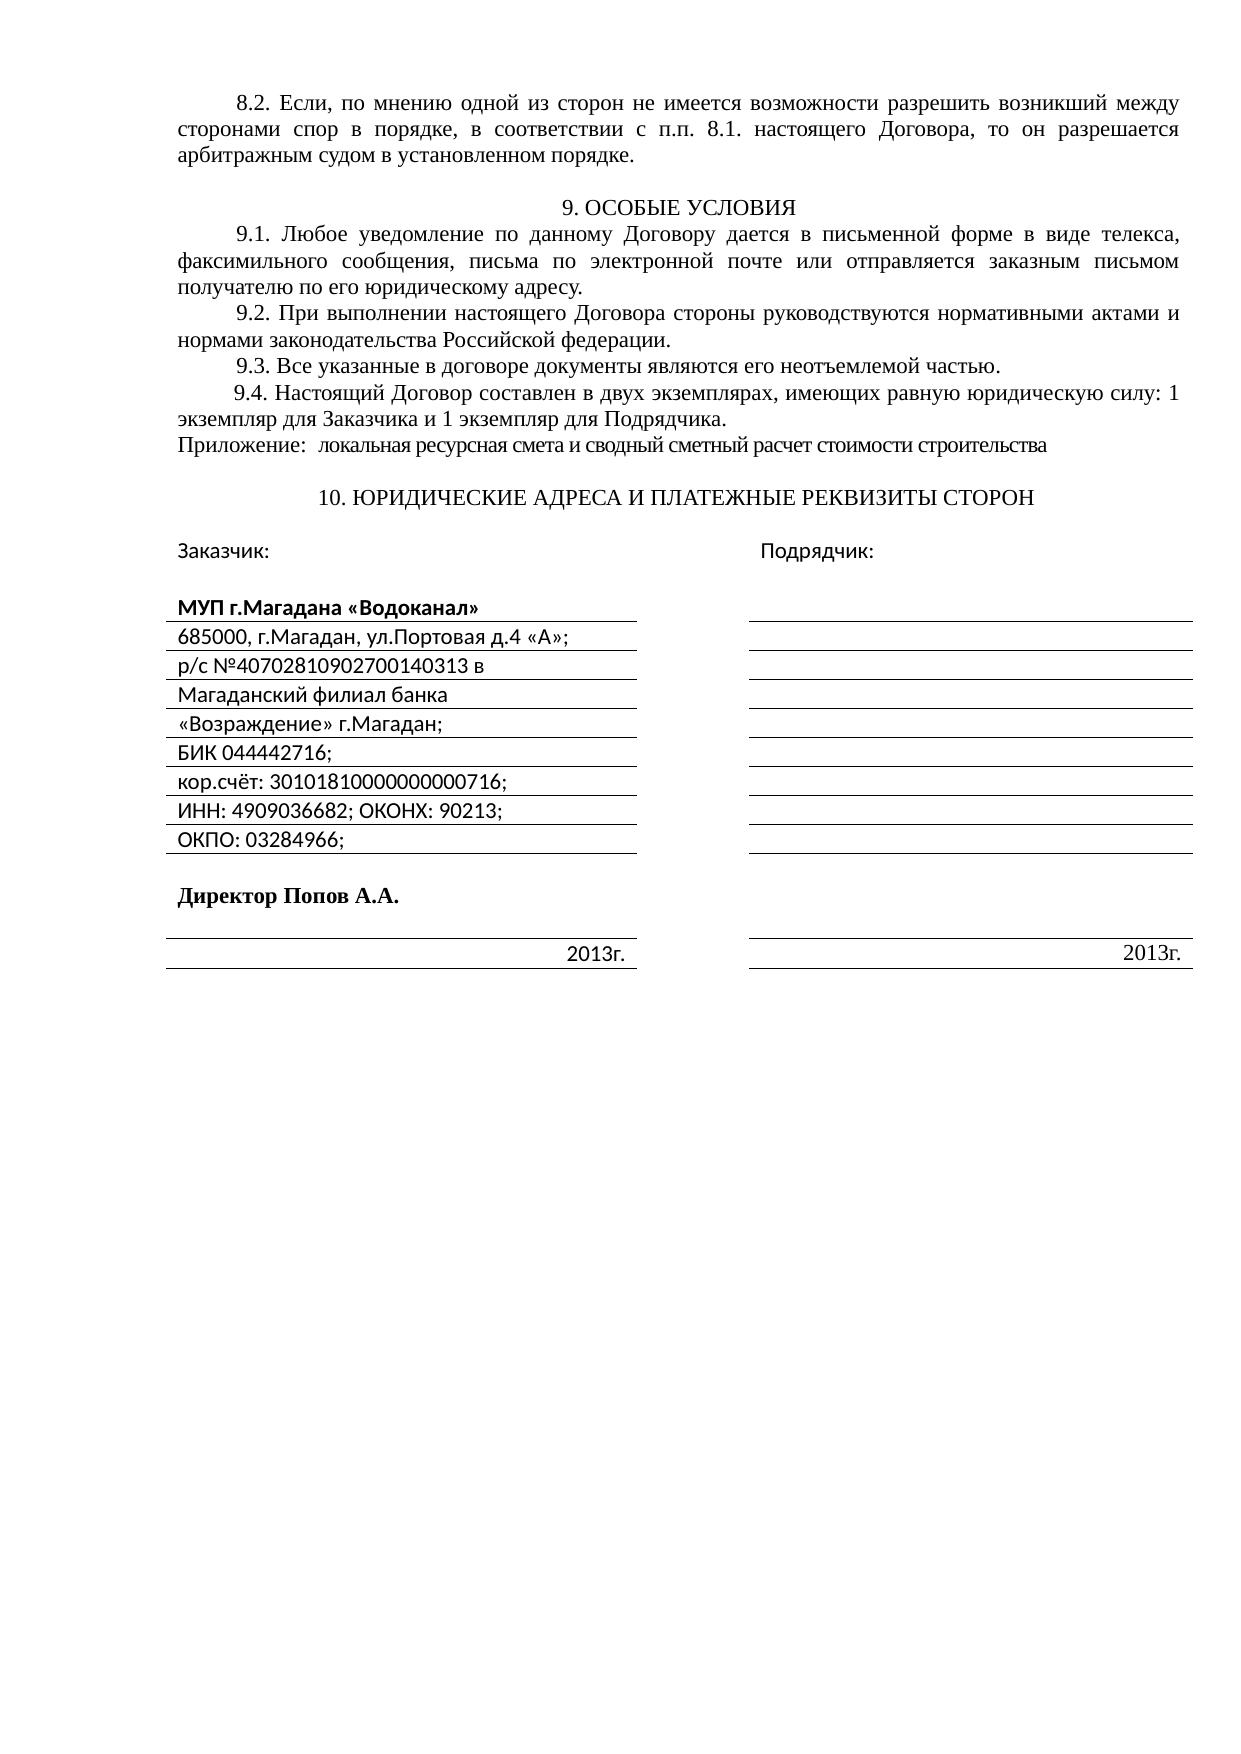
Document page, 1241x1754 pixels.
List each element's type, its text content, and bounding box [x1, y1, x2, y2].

table_cell [749, 825, 760, 853]
table_cell ОКПО: 03284966; [625, 825, 637, 853]
table_cell [637, 737, 749, 766]
table_cell [1181, 825, 1192, 853]
text 10. ЮРИДИЧЕСКИЕ АДРЕСА И ПЛАТЕЖНЫЕ РЕКВИЗИТЫ СТОРОН [177, 484, 1181, 510]
table_cell [637, 679, 749, 708]
table_cell [637, 853, 749, 882]
table_cell [637, 938, 749, 967]
table_cell [749, 709, 760, 737]
table_cell [1181, 565, 1192, 593]
text 9.2. При выполнении настоящего Договора стороны руководствуются нормативными актами и нормами законодательства Российской федерации. [177, 299, 1181, 352]
table_cell [1181, 796, 1192, 824]
table_cell [625, 565, 637, 593]
table_cell [637, 621, 749, 650]
text 8.2. Если, по мнению одной из сторон не имеется возможности разрешить возникший между сторонами спор в порядке, в соответствии с п.п. 8.1. настоящего Договора, то он разрешается арбитражным судом в установленном порядке. [177, 89, 1181, 168]
table_cell [1181, 593, 1192, 621]
table_cell 2013г. [166, 939, 177, 967]
table_cell [738, 882, 749, 910]
table_cell [749, 651, 760, 679]
table_cell [625, 910, 637, 938]
text Приложение: локальная ресурсная смета и сводный сметный расчет стоимости строительства [177, 431, 1181, 458]
table_cell [637, 882, 648, 910]
table_cell [166, 910, 177, 938]
table_cell [738, 565, 749, 593]
table_cell [637, 824, 749, 853]
table_cell [1181, 680, 1192, 708]
table_cell [1181, 709, 1192, 737]
table_cell [749, 882, 1192, 910]
table_header Заказчик: [166, 537, 177, 565]
table_cell [738, 593, 749, 621]
table_header [637, 537, 648, 565]
text 9.1. Любое уведомление по данному Договору дается в письменной форме в виде телекса, факсимильного сообщения, письма по электронной почте или отправляется заказным письмом получателю по его юридическому адресу. [177, 220, 1181, 299]
text 9.4. Настоящий Договор составлен в двух экземплярах, имеющих равную юридическую силу: 1 экземпляр для Заказчика и 1 экземпляр для Подрядчика. [177, 378, 1181, 431]
table_cell [749, 910, 1192, 938]
table_cell [166, 854, 177, 882]
table_cell [1181, 622, 1192, 650]
table_cell [1181, 651, 1192, 679]
table_cell [749, 680, 760, 708]
table_cell [166, 565, 177, 593]
table_cell [749, 796, 760, 824]
table_cell [625, 854, 637, 882]
table_cell [749, 565, 760, 593]
table_cell [637, 708, 749, 737]
table_cell [749, 854, 1192, 882]
table_cell [637, 650, 749, 679]
table_cell БИК 044442716; [625, 738, 637, 766]
table_cell [637, 565, 648, 593]
table_cell [749, 622, 760, 650]
table_cell Директор Попов А.А. [166, 882, 637, 910]
table_cell ОКПО: 03284966; [166, 825, 177, 853]
table_cell [738, 910, 749, 938]
table_cell [749, 593, 760, 621]
table_cell [749, 738, 760, 766]
table_header Заказчик: [625, 537, 637, 565]
table_cell [637, 593, 648, 621]
table_cell 2013г. [625, 939, 637, 967]
table_header Подрядчик: [749, 537, 760, 565]
table_cell [1181, 767, 1192, 795]
table_cell [637, 766, 749, 795]
text 9.3. Все указанные в договоре документы являются его неотъемлемой частью. [177, 352, 1181, 378]
table_cell [637, 910, 648, 938]
table_header [738, 537, 749, 565]
table_cell БИК 044442716; [166, 738, 177, 766]
table_cell [637, 795, 749, 824]
table_header Подрядчик: [1181, 537, 1192, 565]
table_cell 2013г. [749, 939, 1192, 967]
table_cell [1181, 738, 1192, 766]
text 9. ОСОБЫЕ УСЛОВИЯ [177, 194, 1181, 220]
table_cell [749, 767, 760, 795]
